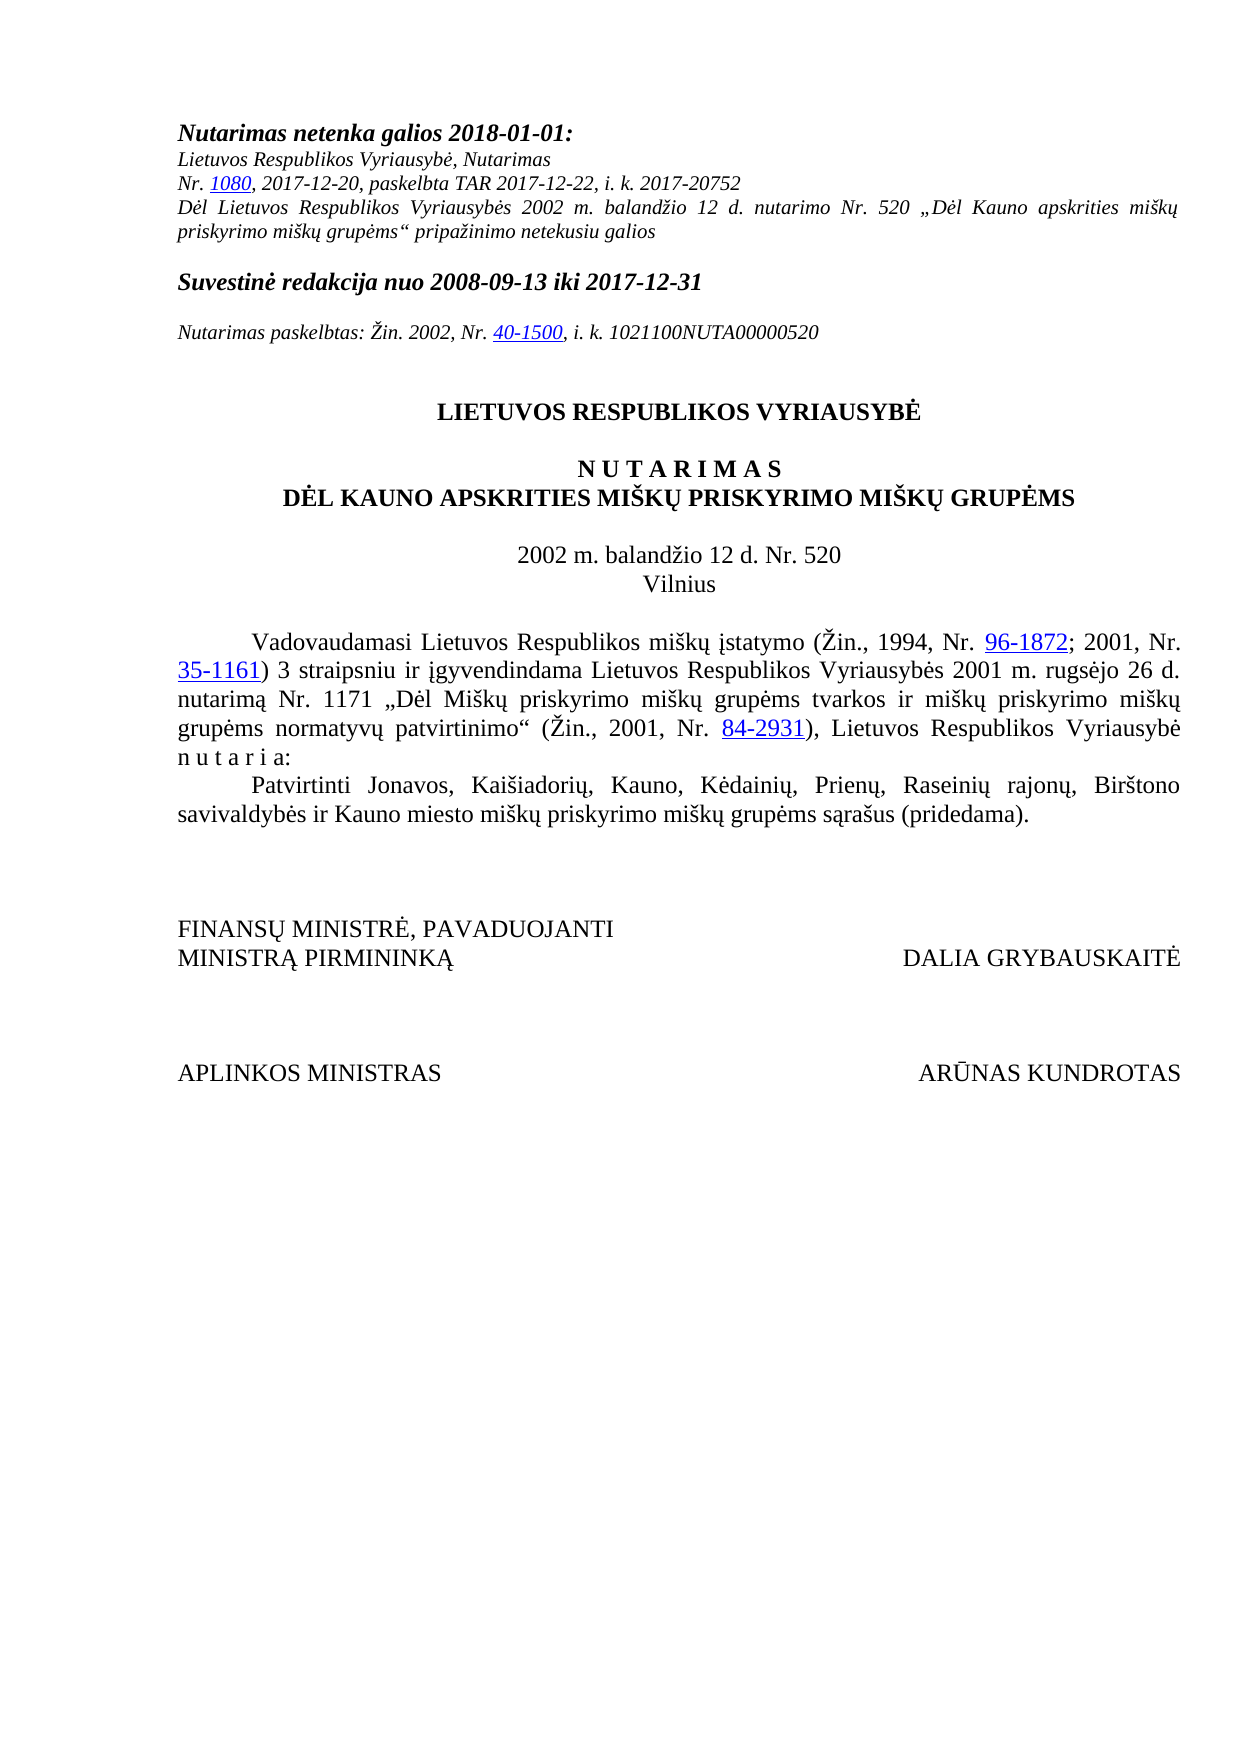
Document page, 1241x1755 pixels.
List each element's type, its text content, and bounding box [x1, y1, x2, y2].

text Patvirtinti Jonavos, Kaišiadorių, Kauno, Kėdainių, Prienų, Raseinių rajonų, Birštono savivaldybės ir Kauno miesto miškų priskyrimo miškų grupėms sąrašus (pridedama). [177, 771, 1181, 828]
text Lietuvos Respublikos Vyriausybė, Nutarimas [177, 147, 1181, 171]
text Dėl Lietuvos Respublikos Vyriausybės 2002 m. balandžio 12 d. nutarimo Nr. 520 „Dėl Kauno apskrities miškų priskyrimo miškų grupėms“ pripažinimo netekusiu galios [177, 195, 1181, 243]
text Nutarimas paskelbtas: Žin. 2002, Nr. 40-1500, i. k. 1021100NUTA00000520 [177, 320, 1181, 344]
text N U T A R I M A S [177, 454, 1181, 483]
text MINISTRĄ PIRMININKĄ DALIA GRYBAUSKAITĖ [177, 943, 1181, 972]
text Nutarimas netenka galios 2018-01-01: [177, 118, 1181, 147]
text Vilnius [177, 569, 1181, 598]
text APLINKOS MINISTRAS ARŪNAS KUNDROTAS [177, 1058, 1181, 1087]
text LIETUVOS RESPUBLIKOS VYRIAUSYBĖ [177, 397, 1181, 426]
text Nr. 1080, 2017-12-20, paskelbta TAR 2017-12-22, i. k. 2017-20752 [177, 171, 1181, 195]
text 2002 m. balandžio 12 d. Nr. 520 [177, 541, 1181, 569]
text DĖL KAUNO APSKRITIES MIŠKŲ PRISKYRIMO MIŠKŲ GRUPĖMS [177, 483, 1181, 512]
text FINANSŲ MINISTRĖ, PAVADUOJANTI [177, 914, 1181, 943]
text Vadovaudamasi Lietuvos Respublikos miškų įstatymo (Žin., 1994, Nr. 96-1872; 2001, Nr. 35-1161) 3 straipsniu ir įgyvendindama Lietuvos Respublikos Vyriausybės 2001 m. rugsėjo 26 d. nutarimą Nr. 1171 „Dėl Miškų priskyrimo miškų grupėms tvarkos ir miškų priskyrimo miškų grupėms normatyvų patvirtinimo“ (Žin., 2001, Nr. 84-2931), Lietuvos Respublikos Vyriausybė nutaria: [177, 627, 1181, 771]
text Suvestinė redakcija nuo 2008-09-13 iki 2017-12-31 [177, 267, 1181, 296]
